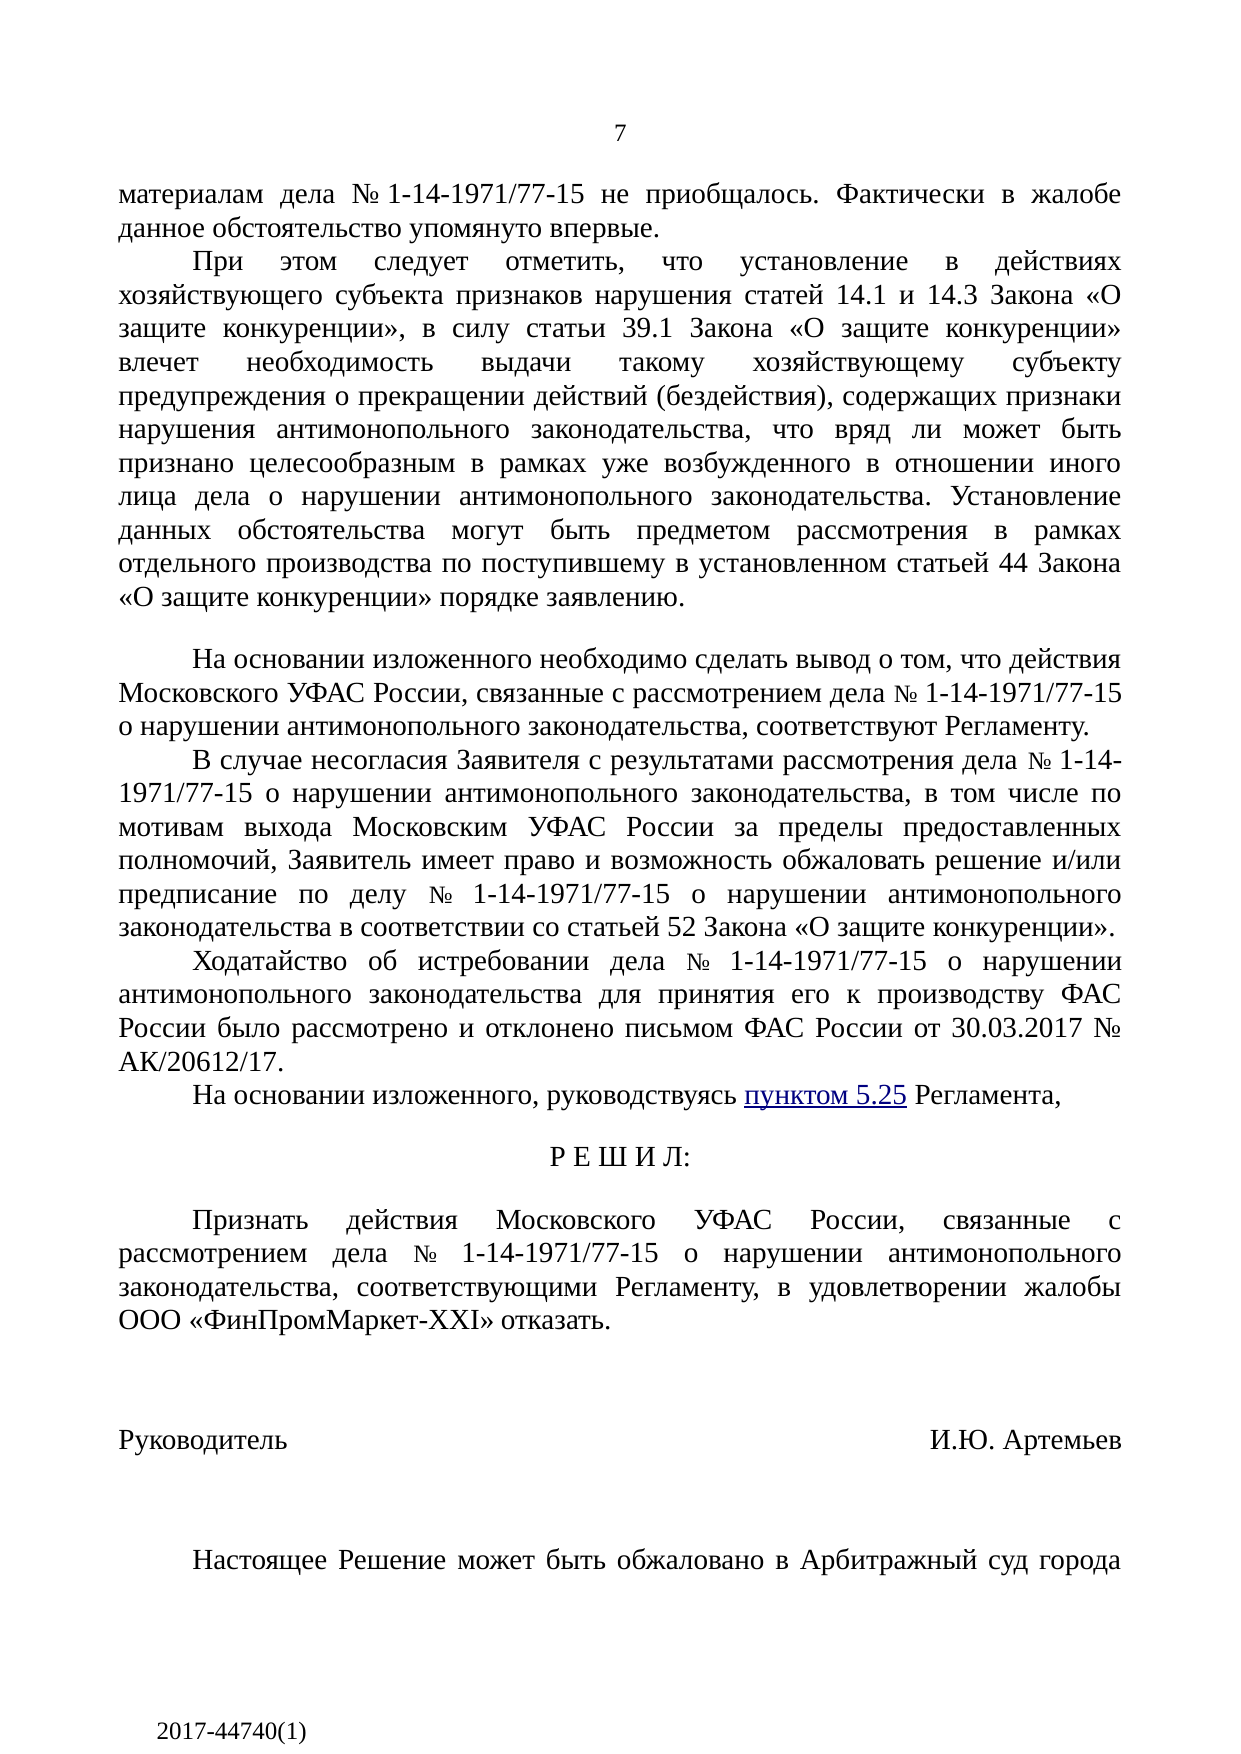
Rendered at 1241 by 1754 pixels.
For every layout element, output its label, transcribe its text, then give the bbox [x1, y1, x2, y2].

text Р Е Ш И Л: [118, 1139, 1122, 1173]
text Ходатайство об истребовании дела № 1-14-1971/77-15 о нарушении антимонопольного законодательства для принятия его к производству ФАС России было рассмотрено и отклонено письмом ФАС России от 30.03.2017 № АК/20612/17. [118, 943, 1122, 1077]
text На основании изложенного необходимо сделать вывод о том, что действия Московского УФАС России, связанные с рассмотрением дела № 1-14-1971/77-15 о нарушении антимонопольного законодательства, соответствуют Регламенту. [118, 641, 1122, 742]
text Настоящее Решение может быть обжаловано в Арбитражный суд города [118, 1542, 1122, 1576]
text При этом следует отметить, что установление в действиях хозяйствующего субъекта признаков нарушения статей 14.1 и 14.3 Закона «О защите конкуренции», в силу статьи 39.1 Закона «О защите конкуренции» влечет необходимость выдачи такому хозяйствующему субъекту предупреждения о прекращении действий (бездействия), содержащих признаки нарушения антимонопольного законодательства, что вряд ли может быть признано целесообразным в рамках уже возбужденного в отношении иного лица дела о нарушении антимонопольного законодательства. Установление данных обстоятельства могут быть предметом рассмотрения в рамках отдельного производства по поступившему в установленном статьей 44 Закона «О защите конкуренции» порядке заявлению. [118, 243, 1122, 612]
text В случае несогласия Заявителя с результатами рассмотрения дела № 1-14-1971/77-15 о нарушении антимонопольного законодательства, в том числе по мотивам выхода Московским УФАС России за пределы предоставленных полномочий, Заявитель имеет право и возможность обжаловать решение и/или предписание по делу № 1-14-1971/77-15 о нарушении антимонопольного законодательства в соответствии со статьей 52 Закона «О защите конкуренции». [118, 742, 1122, 943]
text На основании изложенного, руководствуясь пунктом 5.25 Регламента, [118, 1077, 1122, 1111]
text Признать действия Московского УФАС России, связанные с рассмотрением дела № 1-14-1971/77-15 о нарушении антимонопольного законодательства, соответствующими Регламенту, в удовлетворении жалобы ООО «ФинПромМаркет‑XXI» отказать. [118, 1202, 1122, 1336]
text Руководитель И.Ю. Артемьев [118, 1422, 1122, 1456]
text материалам дела № 1‑14‑1971/77‑15 не приобщалось. Фактически в жалобе данное обстоятельство упомянуто впервые. [118, 176, 1122, 243]
